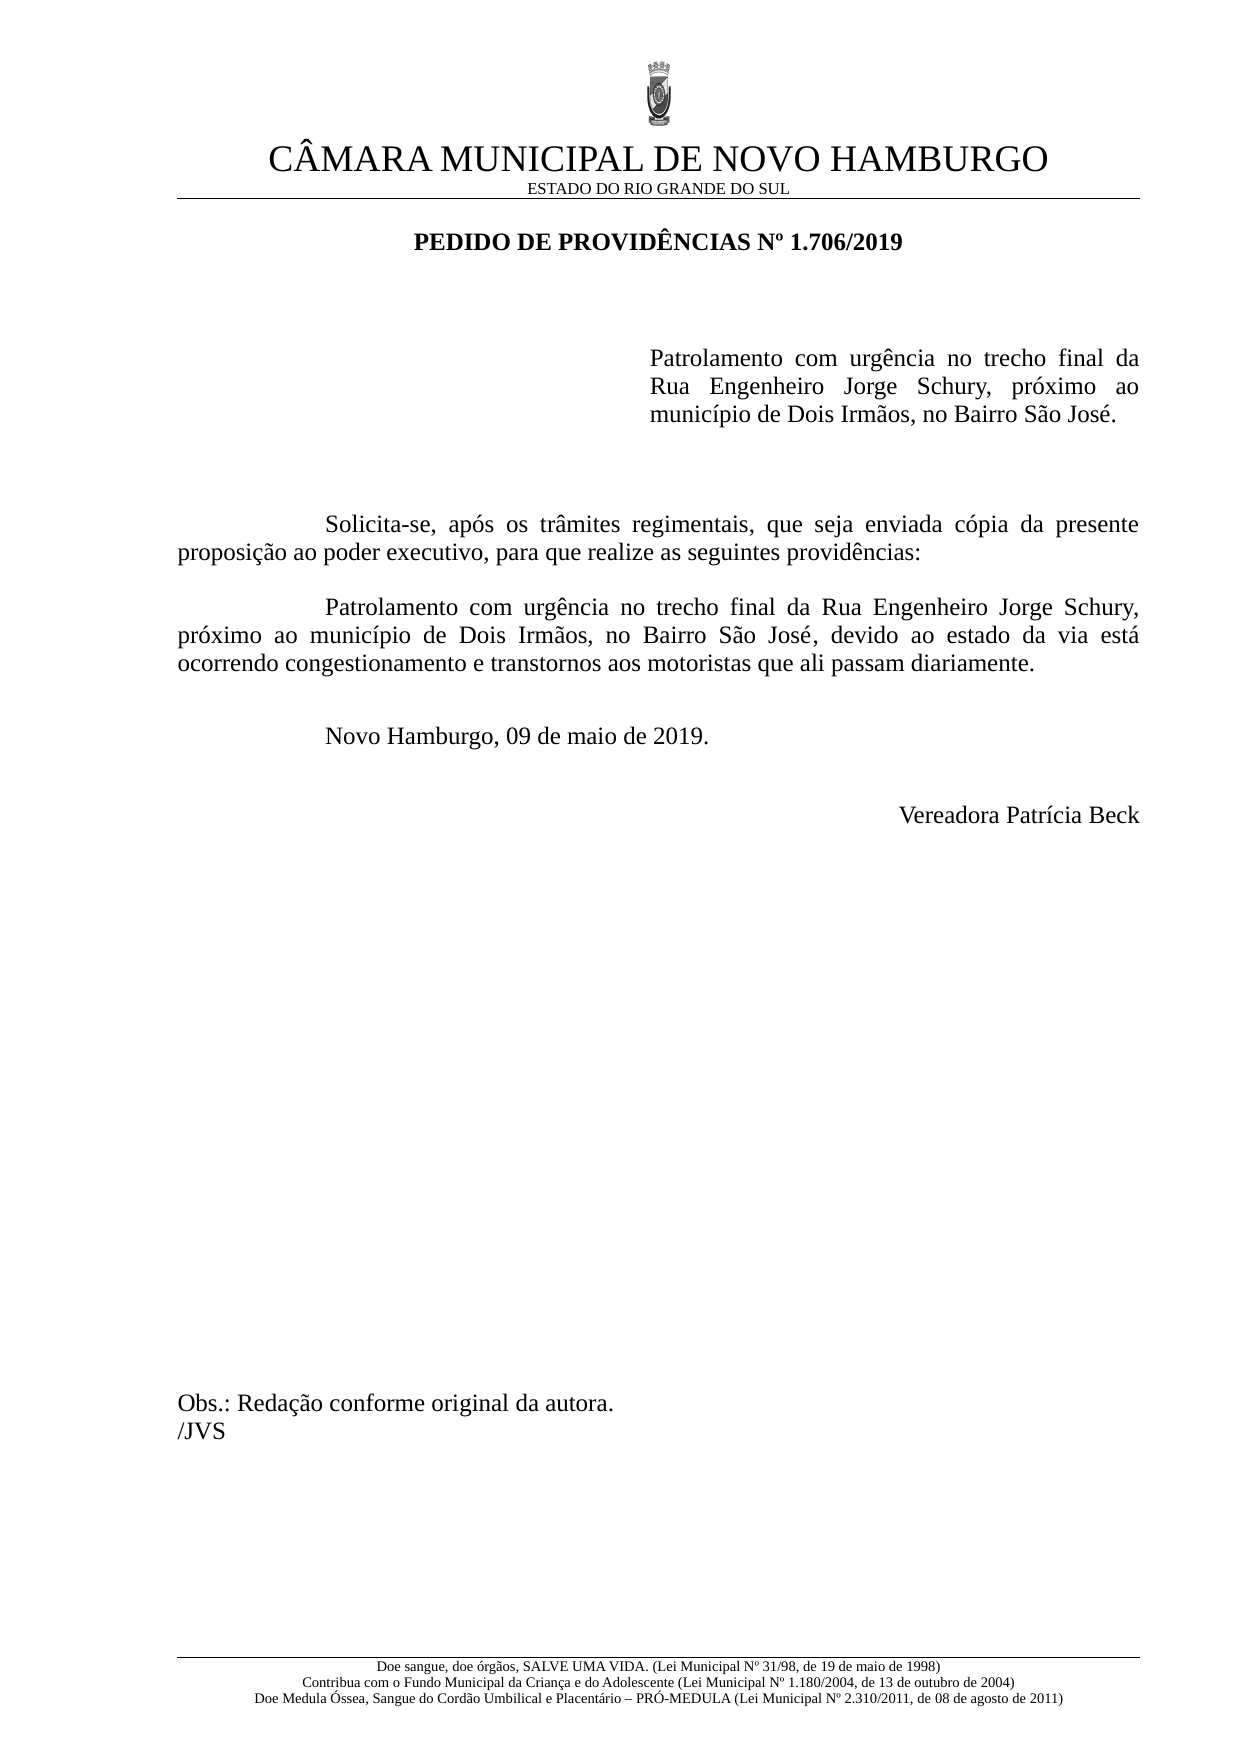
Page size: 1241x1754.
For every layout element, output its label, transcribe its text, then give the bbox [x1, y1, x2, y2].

text Vereadora Patrícia Beck [177, 801, 1140, 829]
text /JVS [177, 1417, 1140, 1444]
text Patrolamento com urgência no trecho final da Rua Engenheiro Jorge Schury, próximo ao município de Dois Irmãos, no Bairro São José. [649, 344, 1140, 428]
text Novo Hamburgo, 09 de maio de 2019. [177, 722, 1140, 750]
text Obs.: Redação conforme original da autora. [177, 1389, 1140, 1417]
text PEDIDO DE PROVIDÊNCIAS Nº 1.706/2019 [177, 228, 1140, 256]
text Solicita-se, após os trâmites regimentais, que seja enviada cópia da presente proposição ao poder executivo, para que realize as seguintes providências: [177, 510, 1140, 566]
text Patrolamento com urgência no trecho final da Rua Engenheiro Jorge Schury, próximo ao município de Dois Irmãos, no Bairro São José, devido ao estado da via está ocorrendo congestionamento e transtornos aos motoristas que ali passam diariamente. [177, 593, 1140, 677]
